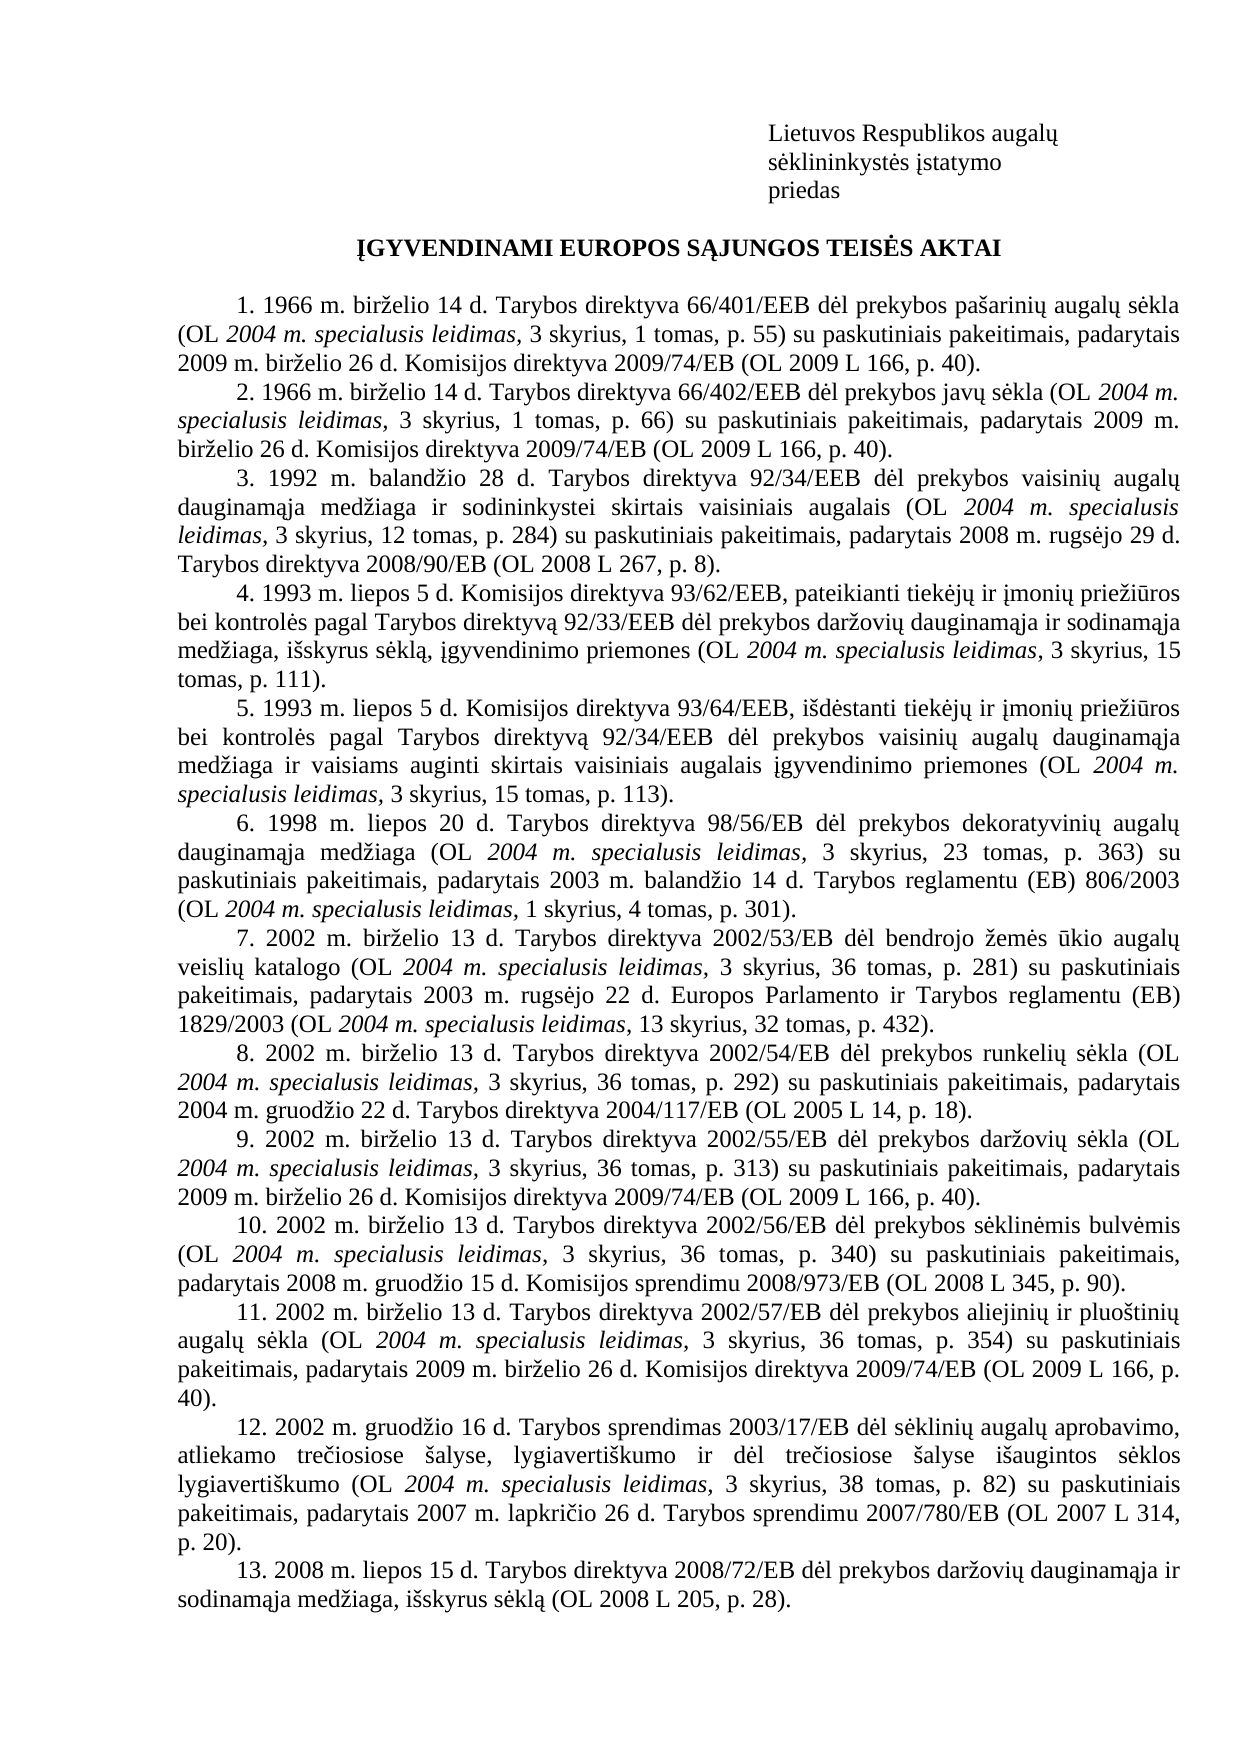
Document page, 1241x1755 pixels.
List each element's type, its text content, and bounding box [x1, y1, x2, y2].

text priedas [768, 176, 1181, 204]
text 9. 2002 m. birželio 13 d. Tarybos direktyva 2002/55/EB dėl prekybos daržovių sėkla (OL 2004 m. specialusis leidimas, 3 skyrius, 36 tomas, p. 313) su paskutiniais pakeitimais, padarytais 2009 m. birželio 26 d. Komisijos direktyva 2009/74/EB (OL 2009 L 166, p. 40). [177, 1124, 1181, 1211]
text ĮGYVENDINAMI EUROPOS SĄJUNGOS TEISĖS AKTAI [177, 233, 1181, 262]
text 2. 1966 m. birželio 14 d. Tarybos direktyva 66/402/EEB dėl prekybos javų sėkla (OL 2004 m. specialusis leidimas, 3 skyrius, 1 tomas, p. 66) su paskutiniais pakeitimais, padarytais 2009 m. birželio 26 d. Komisijos direktyva 2009/74/EB (OL 2009 L 166, p. 40). [177, 377, 1181, 463]
text 6. 1998 m. liepos 20 d. Tarybos direktyva 98/56/EB dėl prekybos dekoratyvinių augalų dauginamąja medžiaga (OL 2004 m. specialusis leidimas, 3 skyrius, 23 tomas, p. 363) su paskutiniais pakeitimais, padarytais 2003 m. balandžio 14 d. Tarybos reglamentu (EB) 806/2003 (OL 2004 m. specialusis leidimas, 1 skyrius, 4 tomas, p. 301). [177, 808, 1181, 923]
text 4. 1993 m. liepos 5 d. Komisijos direktyva 93/62/EEB, pateikianti tiekėjų ir įmonių priežiūros bei kontrolės pagal Tarybos direktyvą 92/33/EEB dėl prekybos daržovių dauginamąja ir sodinamąja medžiaga, išskyrus sėklą, įgyvendinimo priemones (OL 2004 m. specialusis leidimas, 3 skyrius, 15 tomas, p. 111). [177, 578, 1181, 693]
text 1. 1966 m. birželio 14 d. Tarybos direktyva 66/401/EEB dėl prekybos pašarinių augalų sėkla (OL 2004 m. specialusis leidimas, 3 skyrius, 1 tomas, p. 55) su paskutiniais pakeitimais, padarytais 2009 m. birželio 26 d. Komisijos direktyva 2009/74/EB (OL 2009 L 166, p. 40). [177, 291, 1181, 377]
text 13. 2008 m. liepos 15 d. Tarybos direktyva 2008/72/EB dėl prekybos daržovių dauginamąja ir sodinamąja medžiaga, išskyrus sėklą (OL 2008 L 205, p. 28). [177, 1556, 1181, 1613]
text Lietuvos Respublikos augalų [768, 118, 1181, 147]
text sėklininkystės įstatymo [768, 147, 1181, 176]
text 7. 2002 m. birželio 13 d. Tarybos direktyva 2002/53/EB dėl bendrojo žemės ūkio augalų veislių katalogo (OL 2004 m. specialusis leidimas, 3 skyrius, 36 tomas, p. 281) su paskutiniais pakeitimais, padarytais 2003 m. rugsėjo 22 d. Europos Parlamento ir Tarybos reglamentu (EB) 1829/2003 (OL 2004 m. specialusis leidimas, 13 skyrius, 32 tomas, p. 432). [177, 923, 1181, 1038]
text 10. 2002 m. birželio 13 d. Tarybos direktyva 2002/56/EB dėl prekybos sėklinėmis bulvėmis (OL 2004 m. specialusis leidimas, 3 skyrius, 36 tomas, p. 340) su paskutiniais pakeitimais, padarytais 2008 m. gruodžio 15 d. Komisijos sprendimu 2008/973/EB (OL 2008 L 345, p. 90). [177, 1211, 1181, 1297]
text 3. 1992 m. balandžio 28 d. Tarybos direktyva 92/34/EEB dėl prekybos vaisinių augalų dauginamąja medžiaga ir sodininkystei skirtais vaisiniais augalais (OL 2004 m. specialusis leidimas, 3 skyrius, 12 tomas, p. 284) su paskutiniais pakeitimais, padarytais 2008 m. rugsėjo 29 d. Tarybos direktyva 2008/90/EB (OL 2008 L 267, p. 8). [177, 463, 1181, 578]
text 8. 2002 m. birželio 13 d. Tarybos direktyva 2002/54/EB dėl prekybos runkelių sėkla (OL 2004 m. specialusis leidimas, 3 skyrius, 36 tomas, p. 292) su paskutiniais pakeitimais, padarytais 2004 m. gruodžio 22 d. Tarybos direktyva 2004/117/EB (OL 2005 L 14, p. 18). [177, 1038, 1181, 1124]
text 12. 2002 m. gruodžio 16 d. Tarybos sprendimas 2003/17/EB dėl sėklinių augalų aprobavimo, atliekamo trečiosiose šalyse, lygiavertiškumo ir dėl trečiosiose šalyse išaugintos sėklos lygiavertiškumo (OL 2004 m. specialusis leidimas, 3 skyrius, 38 tomas, p. 82) su paskutiniais pakeitimais, padarytais 2007 m. lapkričio 26 d. Tarybos sprendimu 2007/780/EB (OL 2007 L 314, p. 20). [177, 1412, 1181, 1556]
text 5. 1993 m. liepos 5 d. Komisijos direktyva 93/64/EEB, išdėstanti tiekėjų ir įmonių priežiūros bei kontrolės pagal Tarybos direktyvą 92/34/EEB dėl prekybos vaisinių augalų dauginamąja medžiaga ir vaisiams auginti skirtais vaisiniais augalais įgyvendinimo priemones (OL 2004 m. specialusis leidimas, 3 skyrius, 15 tomas, p. 113). [177, 693, 1181, 808]
text 11. 2002 m. birželio 13 d. Tarybos direktyva 2002/57/EB dėl prekybos aliejinių ir pluoštinių augalų sėkla (OL 2004 m. specialusis leidimas, 3 skyrius, 36 tomas, p. 354) su paskutiniais pakeitimais, padarytais 2009 m. birželio 26 d. Komisijos direktyva 2009/74/EB (OL 2009 L 166, p. 40). [177, 1297, 1181, 1412]
